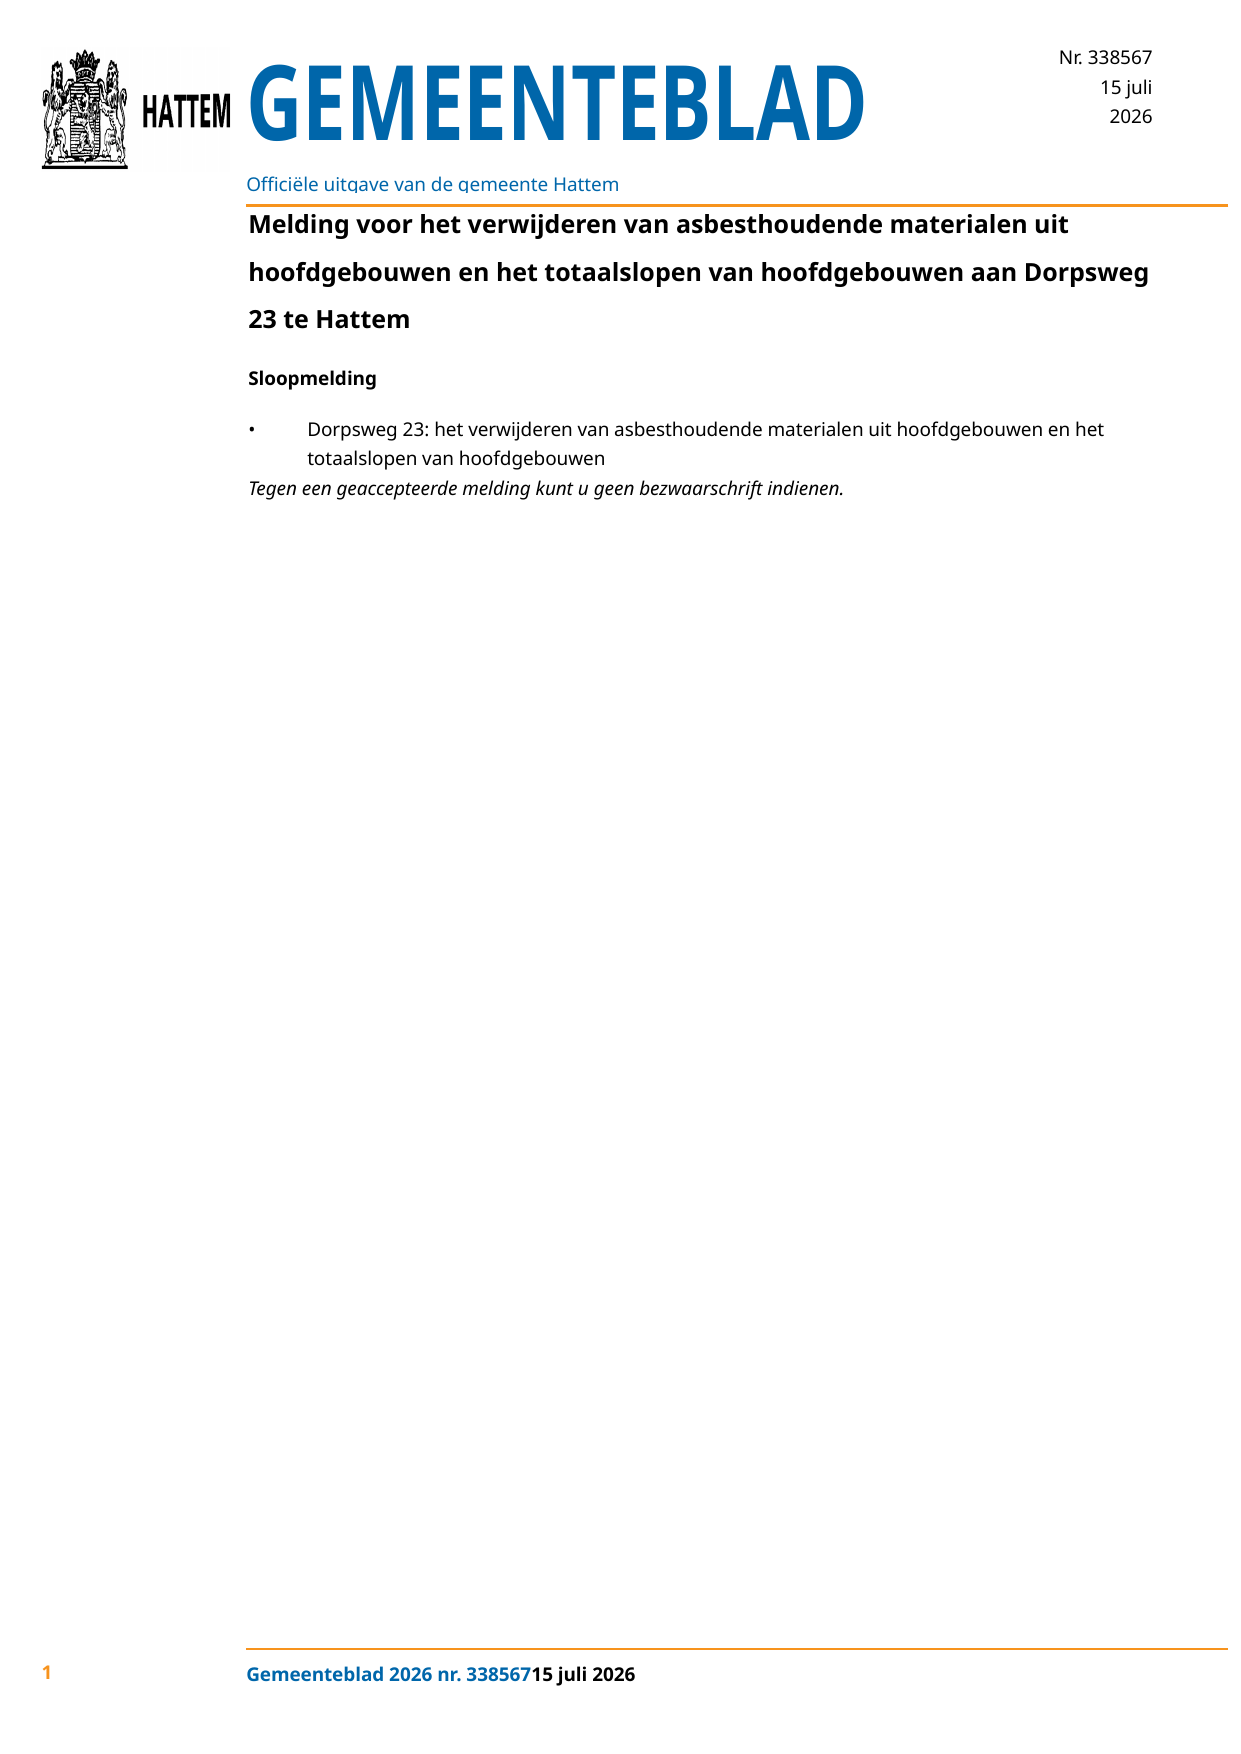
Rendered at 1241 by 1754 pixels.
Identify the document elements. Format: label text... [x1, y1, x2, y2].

text Tegen een geaccepteerde melding kunt u geen bezwaarschrift indienen. [248, 475, 1152, 501]
text Melding voor het verwijderen van asbesthoudende materialen uit hoofdgebouwen en het totaalslopen van hoofdgebouwen aan Dorpsweg 23 te Hattem [248, 207, 1152, 336]
text Sloopmelding [248, 366, 1152, 391]
list Dorpsweg 23: het verwijderen van asbesthoudende materialen uit hoofdgebouwen en het totaalslopen van hoofdgebouwen [248, 416, 1152, 471]
picture [41, 47, 231, 172]
